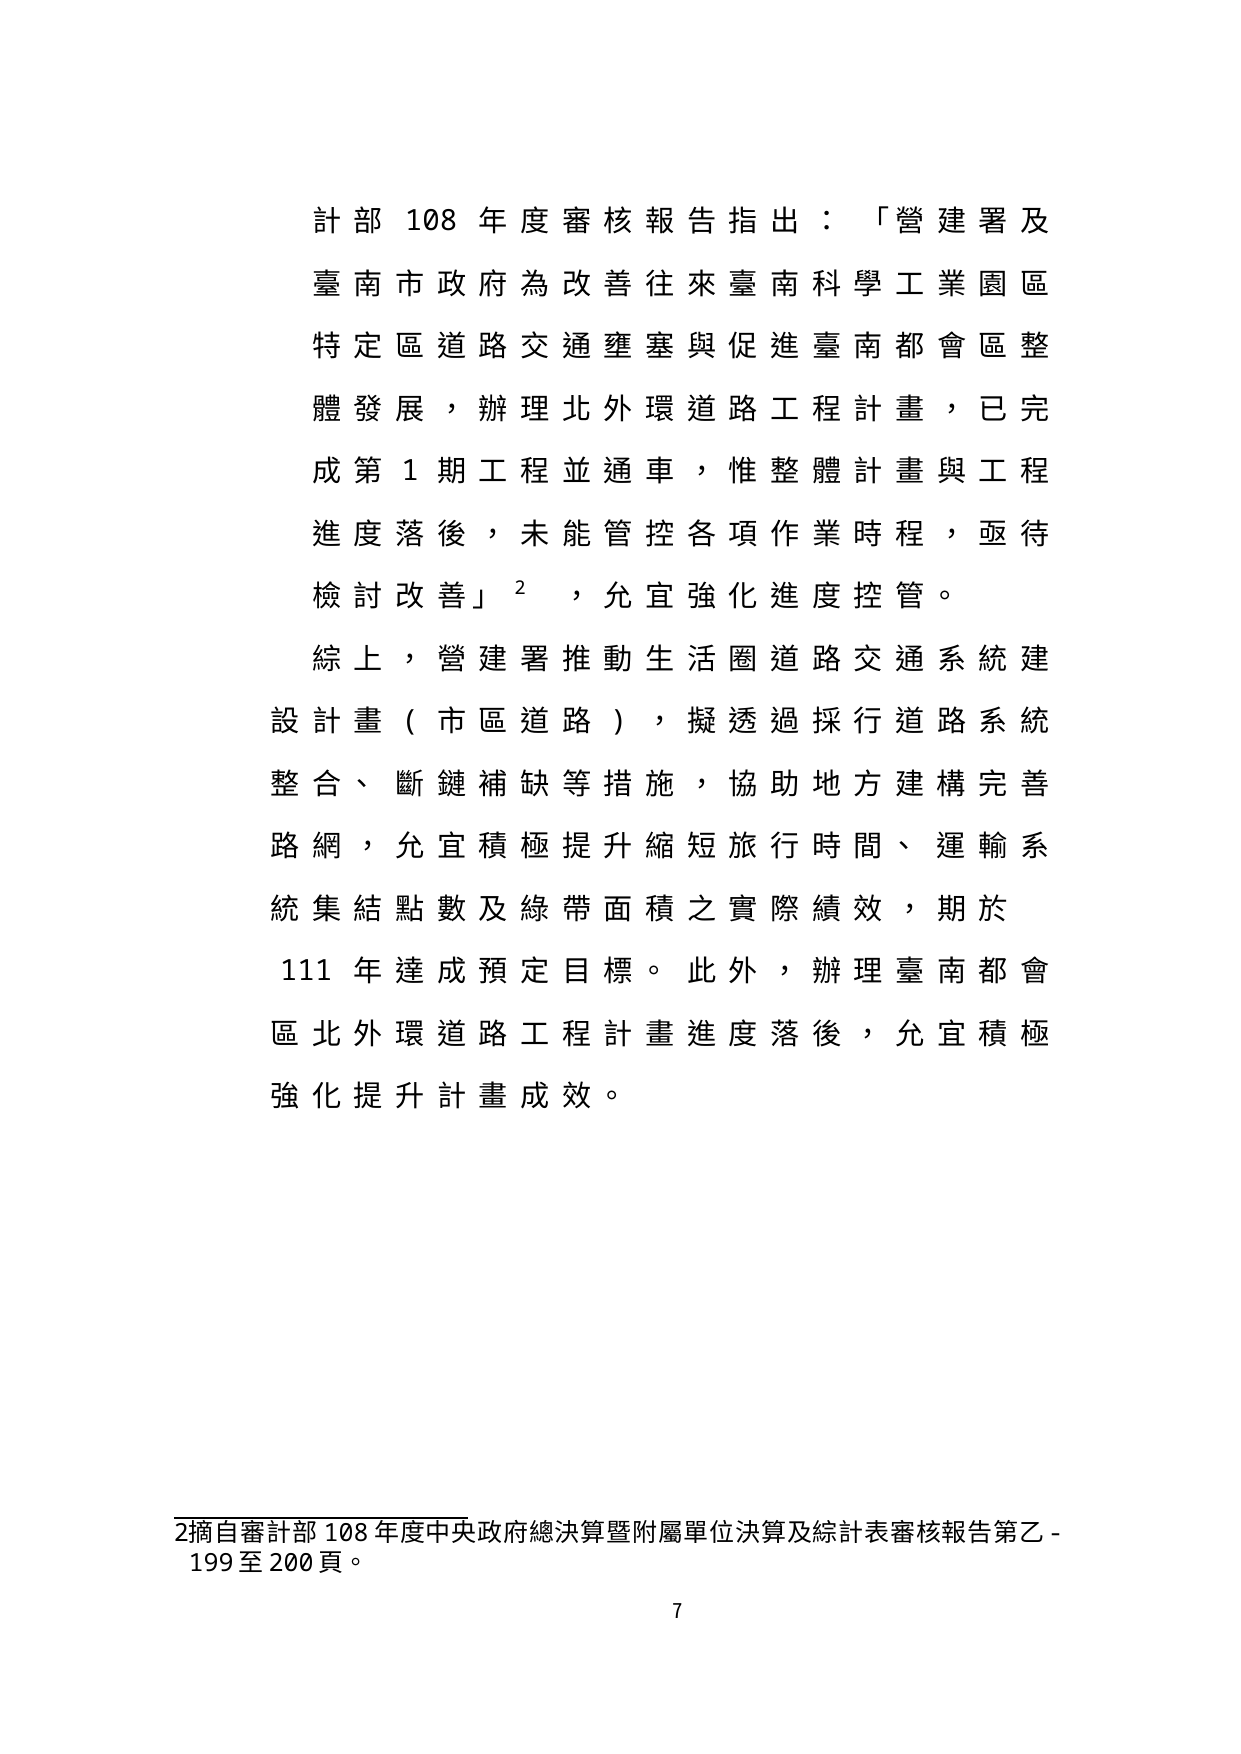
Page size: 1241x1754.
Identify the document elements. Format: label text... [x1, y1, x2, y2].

text 摘自審計部108年度中央政府總決算暨附屬單位決算及綜計表審核報告第乙-199至200頁。 [174, 1518, 1063, 1577]
text 計部108年度審核報告指出：「營建署及臺南市政府為改善往來臺南科學工業園區特定區道路交通壅塞與促進臺南都會區整體發展，辦理北外環道路工程計畫，已完成第1期工程並通車，惟整體計畫與工程進度落後，未能管控各項作業時程，亟待檢討改善」，允宜強化進度控管。 [269, 177, 1056, 615]
text 綜上，營建署推動生活圈道路交通系統建設計畫(市區道路)，擬透過採行道路系統整合、斷鏈補缺等措施，協助地方建構完善路網，允宜積極提升縮短旅行時間、運輸系統集結點數及綠帶面積之實際績效，期於111年達成預定目標。此外，辦理臺南都會區北外環道路工程計畫進度落後，允宜積極強化提升計畫成效。 [240, 615, 1056, 1115]
